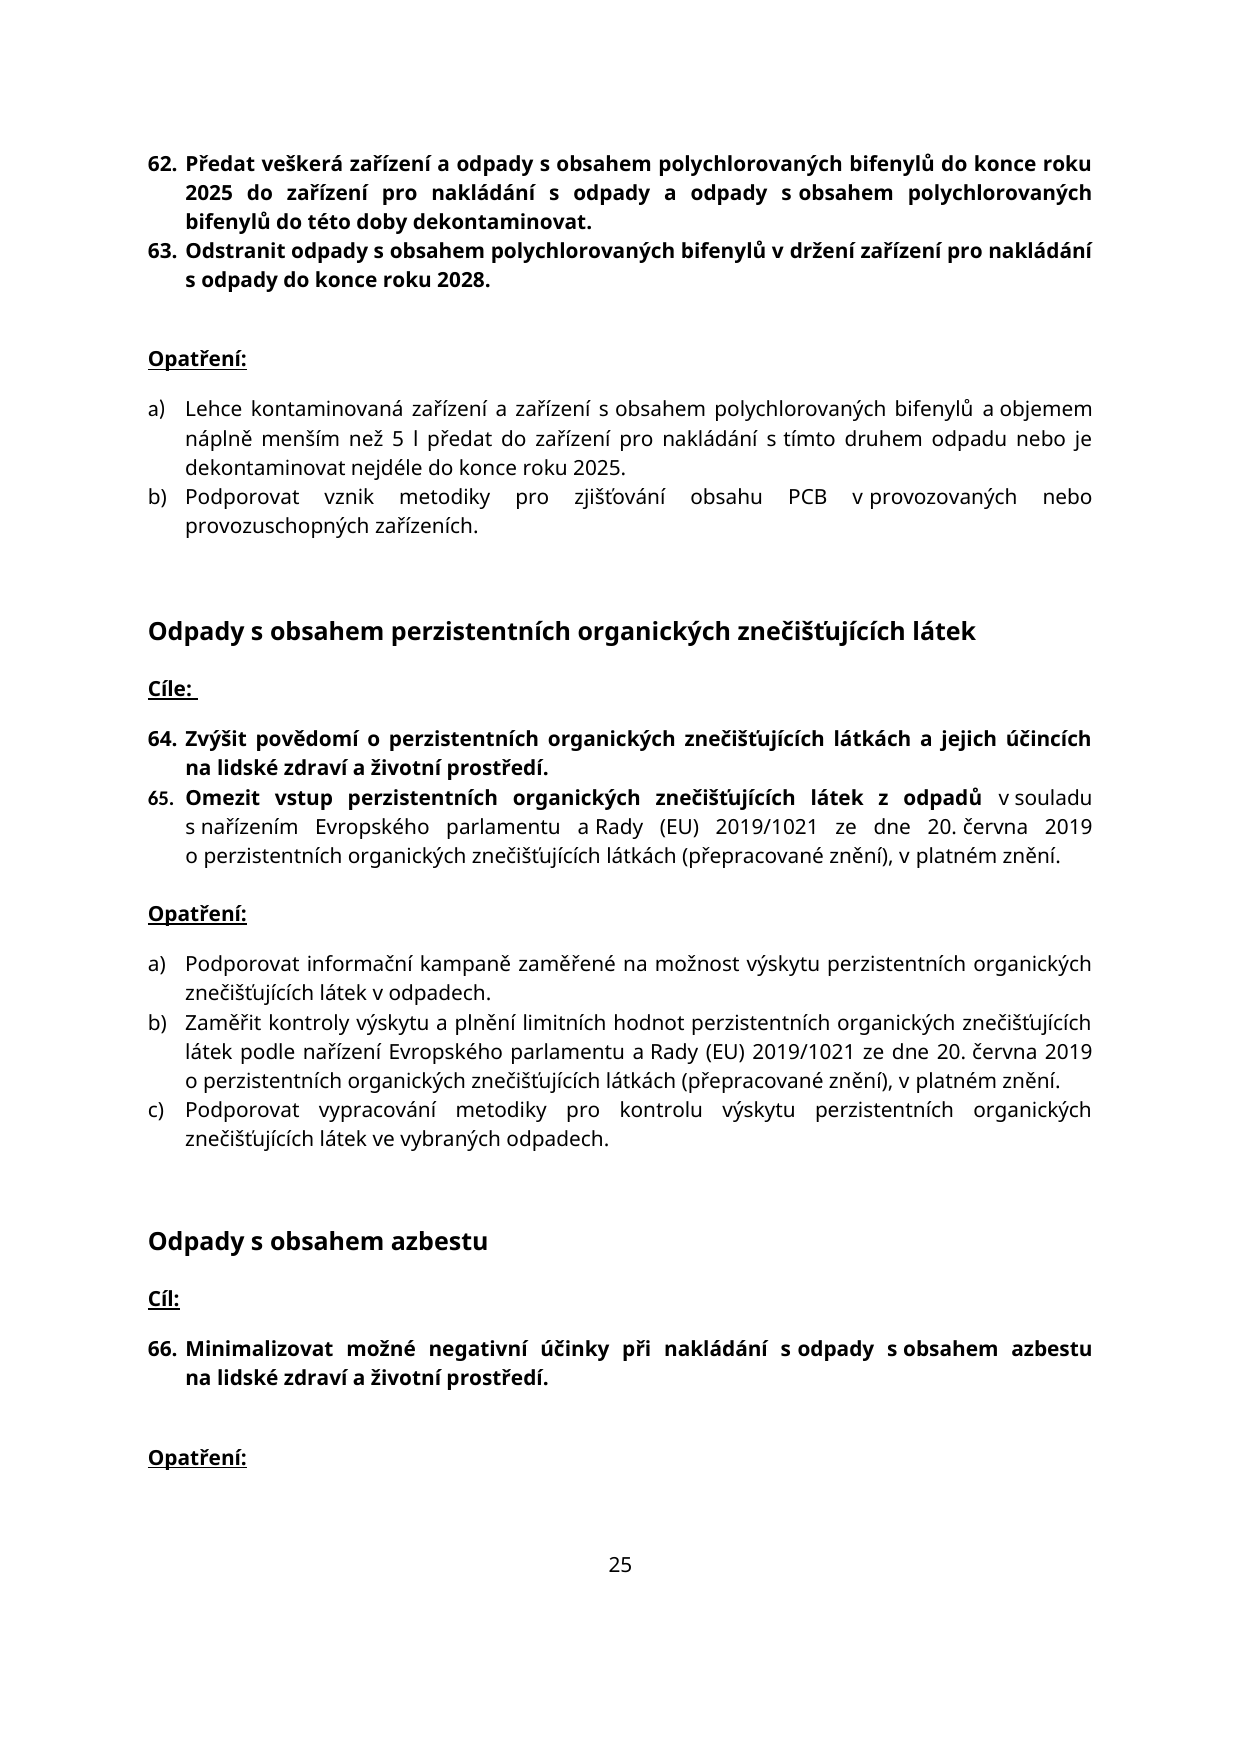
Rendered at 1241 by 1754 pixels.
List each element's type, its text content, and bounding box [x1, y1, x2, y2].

list Zvýšit povědomí o perzistentních organických znečišťujících látkách a jejich účincích na lidské zdraví a životní prostředí. [148, 723, 1092, 782]
text Cíle: [148, 673, 1092, 702]
list Lehce kontaminovaná zařízení a zařízení s obsahem polychlorovaných bifenylů a objemem náplně menším než 5 l předat do zařízení pro nakládání s tímto druhem odpadu nebo je dekontaminovat nejdéle do konce roku 2025. [148, 393, 1092, 481]
text Opatření: [148, 1442, 1092, 1471]
list Podporovat vznik metodiky pro zjišťování obsahu PCB v provozovaných nebo provozuschopných zařízeních. [148, 481, 1092, 539]
list Minimalizovat možné negativní účinky při nakládání s odpady s obsahem azbestu na lidské zdraví a životní prostředí. [148, 1333, 1092, 1392]
text Opatření: [148, 343, 1092, 373]
list Omezit vstup perzistentních organických znečišťujících látek z odpadů v souladu s nařízením Evropského parlamentu a Rady (EU) 2019/1021 ze dne 20. června 2019 o perzistentních organických znečišťujících látkách (přepracované znění), v platném znění. [148, 782, 1092, 869]
subtitle Odpady s obsahem azbestu [148, 1223, 1092, 1257]
list Podporovat vypracování metodiky pro kontrolu výskytu perzistentních organických znečišťujících látek ve vybraných odpadech. [148, 1094, 1092, 1152]
list Odstranit odpady s obsahem polychlorovaných bifenylů v držení zařízení pro nakládání s odpady do konce roku 2028. [148, 235, 1092, 293]
list Předat veškerá zařízení a odpady s obsahem polychlorovaných bifenylů do konce roku 2025 do zařízení pro nakládání s odpady a odpady s obsahem polychlorovaných bifenylů do této doby dekontaminovat. [148, 148, 1092, 235]
list Podporovat informační kampaně zaměřené na možnost výskytu perzistentních organických znečišťujících látek v odpadech. [148, 948, 1092, 1007]
text Cíl: [148, 1283, 1092, 1312]
list Zaměřit kontroly výskytu a plnění limitních hodnot perzistentních organických znečišťujících látek podle nařízení Evropského parlamentu a Rady (EU) 2019/1021 ze dne 20. června 2019 o perzistentních organických znečišťujících látkách (přepracované znění), v platném znění. [148, 1007, 1092, 1094]
text Opatření: [148, 898, 1092, 927]
subtitle Odpady s obsahem perzistentních organických znečišťujících látek [148, 613, 1092, 647]
